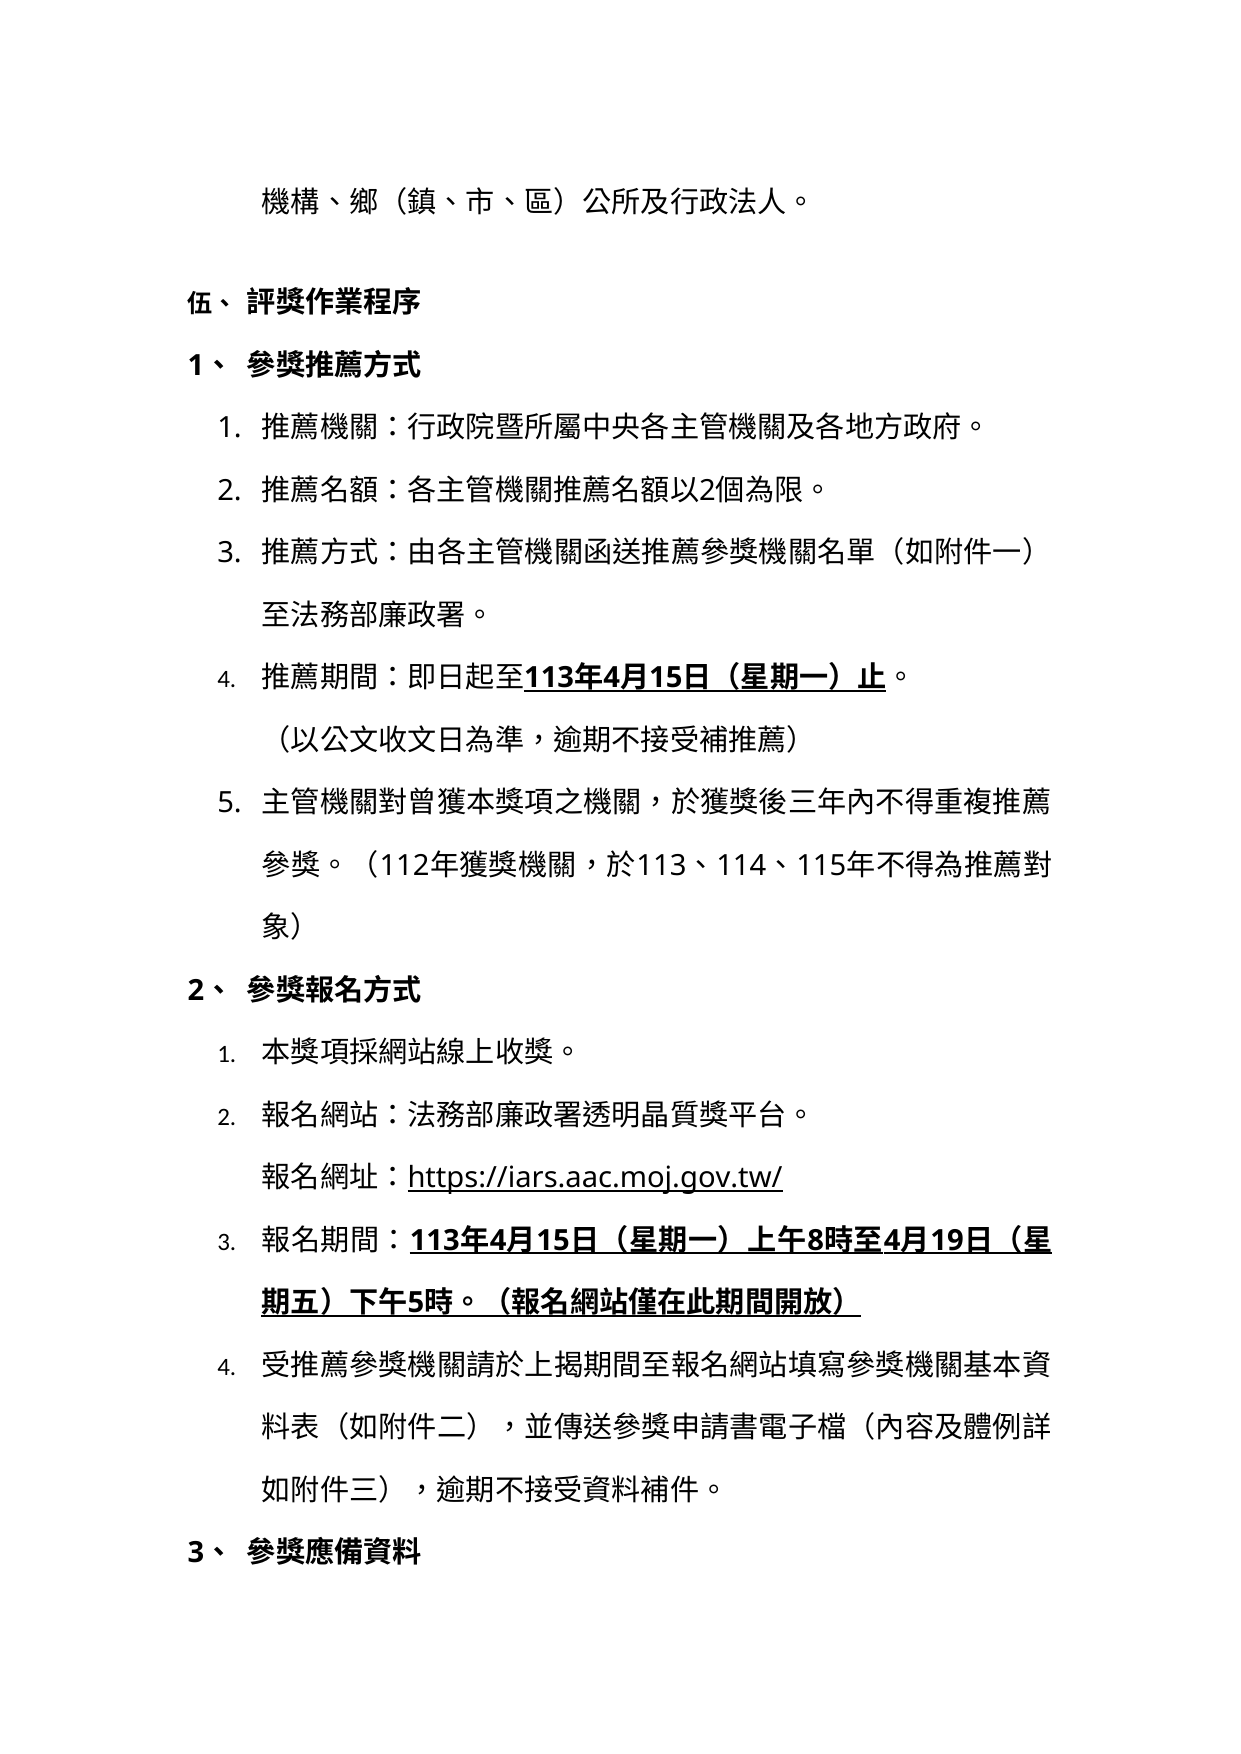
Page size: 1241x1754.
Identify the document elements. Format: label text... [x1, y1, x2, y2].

list 主管機關對曾獲本獎項之機關，於獲獎後三年內不得重複推薦參獎。（112年獲獎機關，於113、114、115年不得為推薦對象） [217, 758, 1053, 946]
list 推薦機關：行政院暨所屬中央各主管機關及各地方政府。 [217, 383, 1053, 446]
list 報名網站：法務部廉政署透明晶質獎平台。 報名網址：https://iars.aac.moj.gov.tw/ [217, 1071, 1053, 1196]
list 機構、鄉（鎮、市、區）公所及行政法人。 [190, 158, 1053, 221]
text （以公文收文日為準，逾期不接受補推薦） [261, 696, 1053, 758]
list 推薦名額：各主管機關推薦名額以2個為限。 [217, 446, 1053, 508]
list 參獎應備資料 [187, 1508, 1053, 1571]
list 受推薦參獎機關請於上揭期間至報名網站填寫參獎機關基本資料表（如附件二），並傳送參獎申請書電子檔（內容及體例詳如附件三），逾期不接受資料補件。 [217, 1321, 1053, 1508]
list 推薦期間：即日起至113年4月15日（星期一）止。 [217, 633, 1053, 696]
list 評獎作業程序 [187, 258, 1053, 321]
list 報名期間：113年4月15日（星期一）上午8時至4月19日（星期五）下午5時。（報名網站僅在此期間開放） [217, 1196, 1053, 1321]
list 參獎報名方式 [187, 946, 1053, 1008]
list 參獎推薦方式 [187, 321, 1053, 383]
list 推薦方式：由各主管機關函送推薦參獎機關名單（如附件一）至法務部廉政署。 [217, 508, 1053, 633]
list 本獎項採網站線上收獎。 [217, 1008, 1053, 1071]
